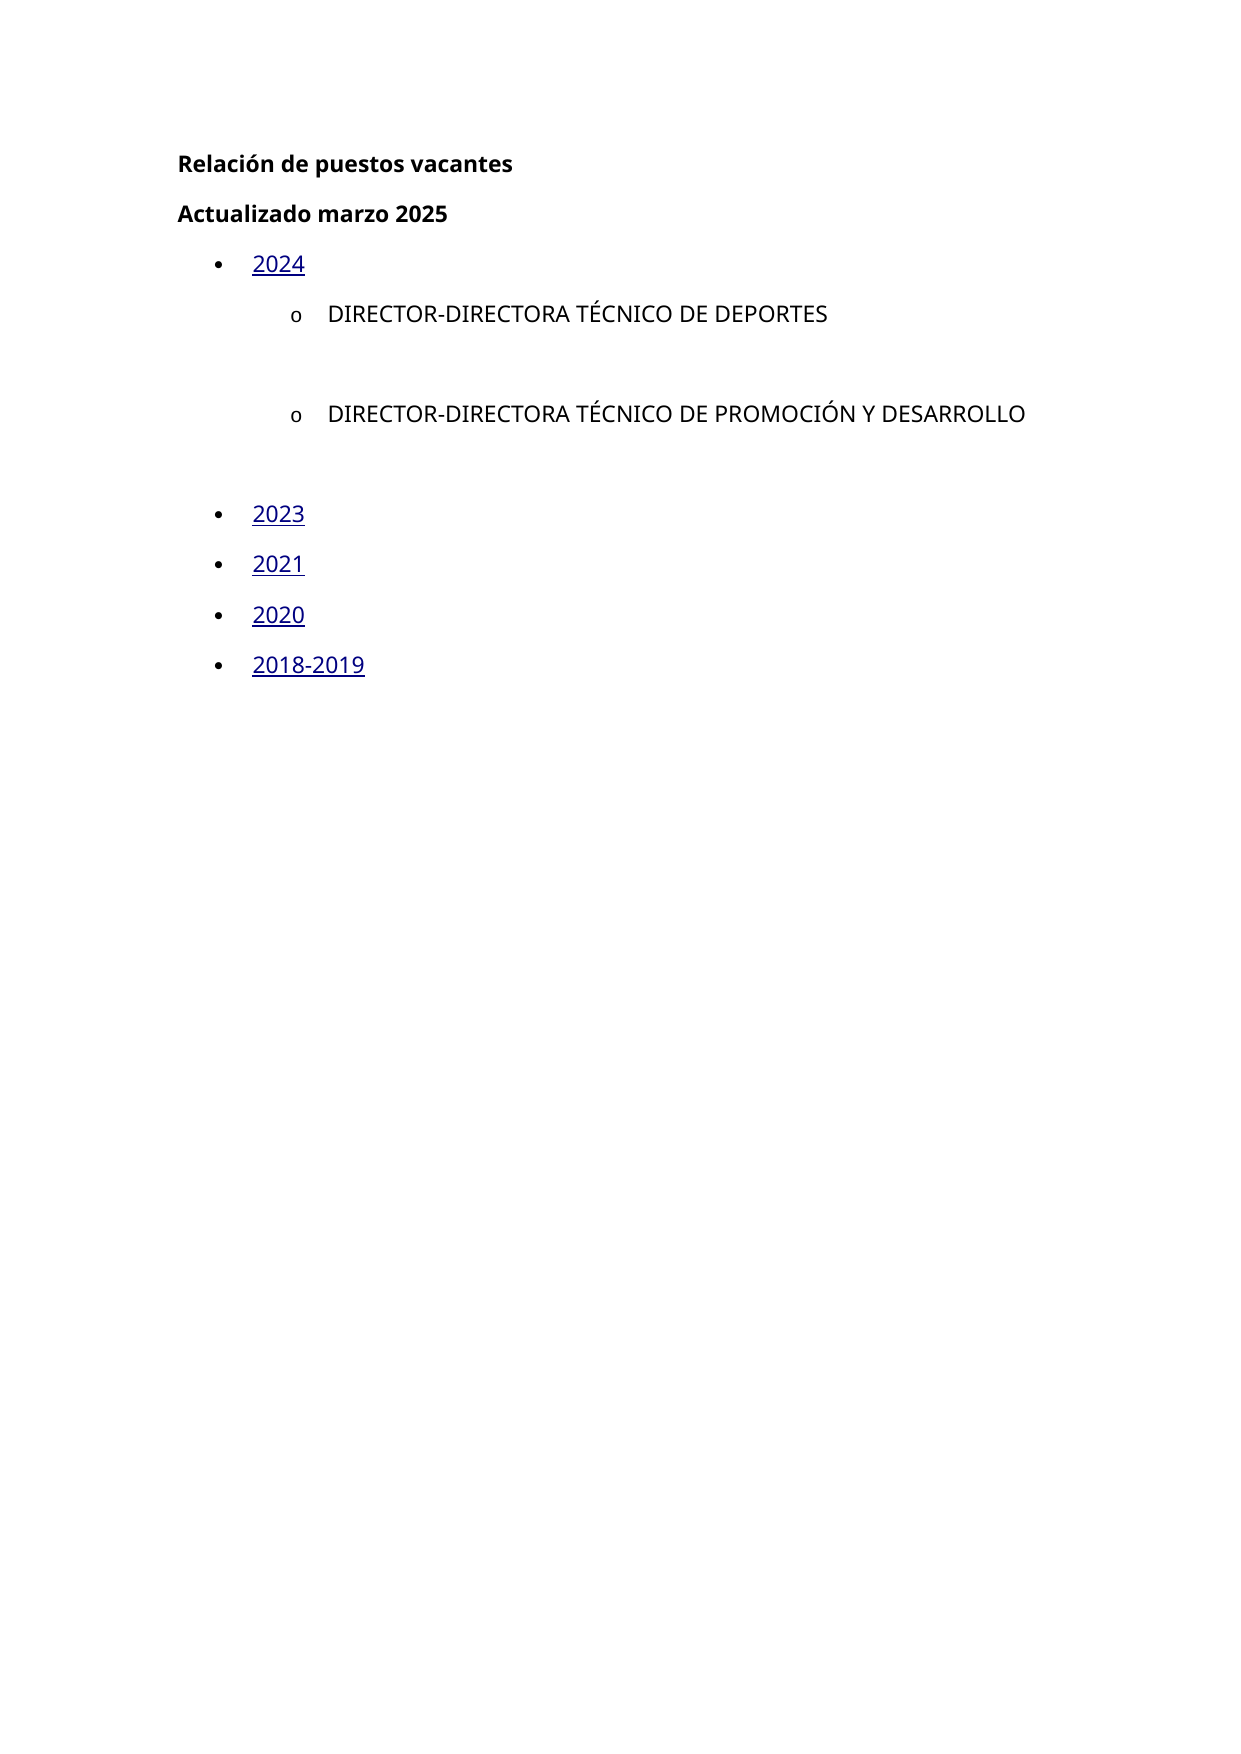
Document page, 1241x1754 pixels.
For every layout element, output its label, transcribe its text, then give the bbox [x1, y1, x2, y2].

list 2020 [215, 598, 1063, 630]
list 2021 [215, 548, 1063, 580]
list 2018-2019 [215, 649, 1063, 680]
text Relación de puestos vacantes [177, 148, 1063, 179]
list DIRECTOR-DIRECTORA TÉCNICO DE DEPORTES [290, 298, 1063, 329]
list DIRECTOR-DIRECTORA TÉCNICO DE PROMOCIÓN Y DESARROLLO [290, 398, 1063, 429]
list 2023 [215, 498, 1063, 529]
text Actualizado marzo 2025 [177, 198, 1063, 229]
list 2024 [215, 248, 1063, 279]
